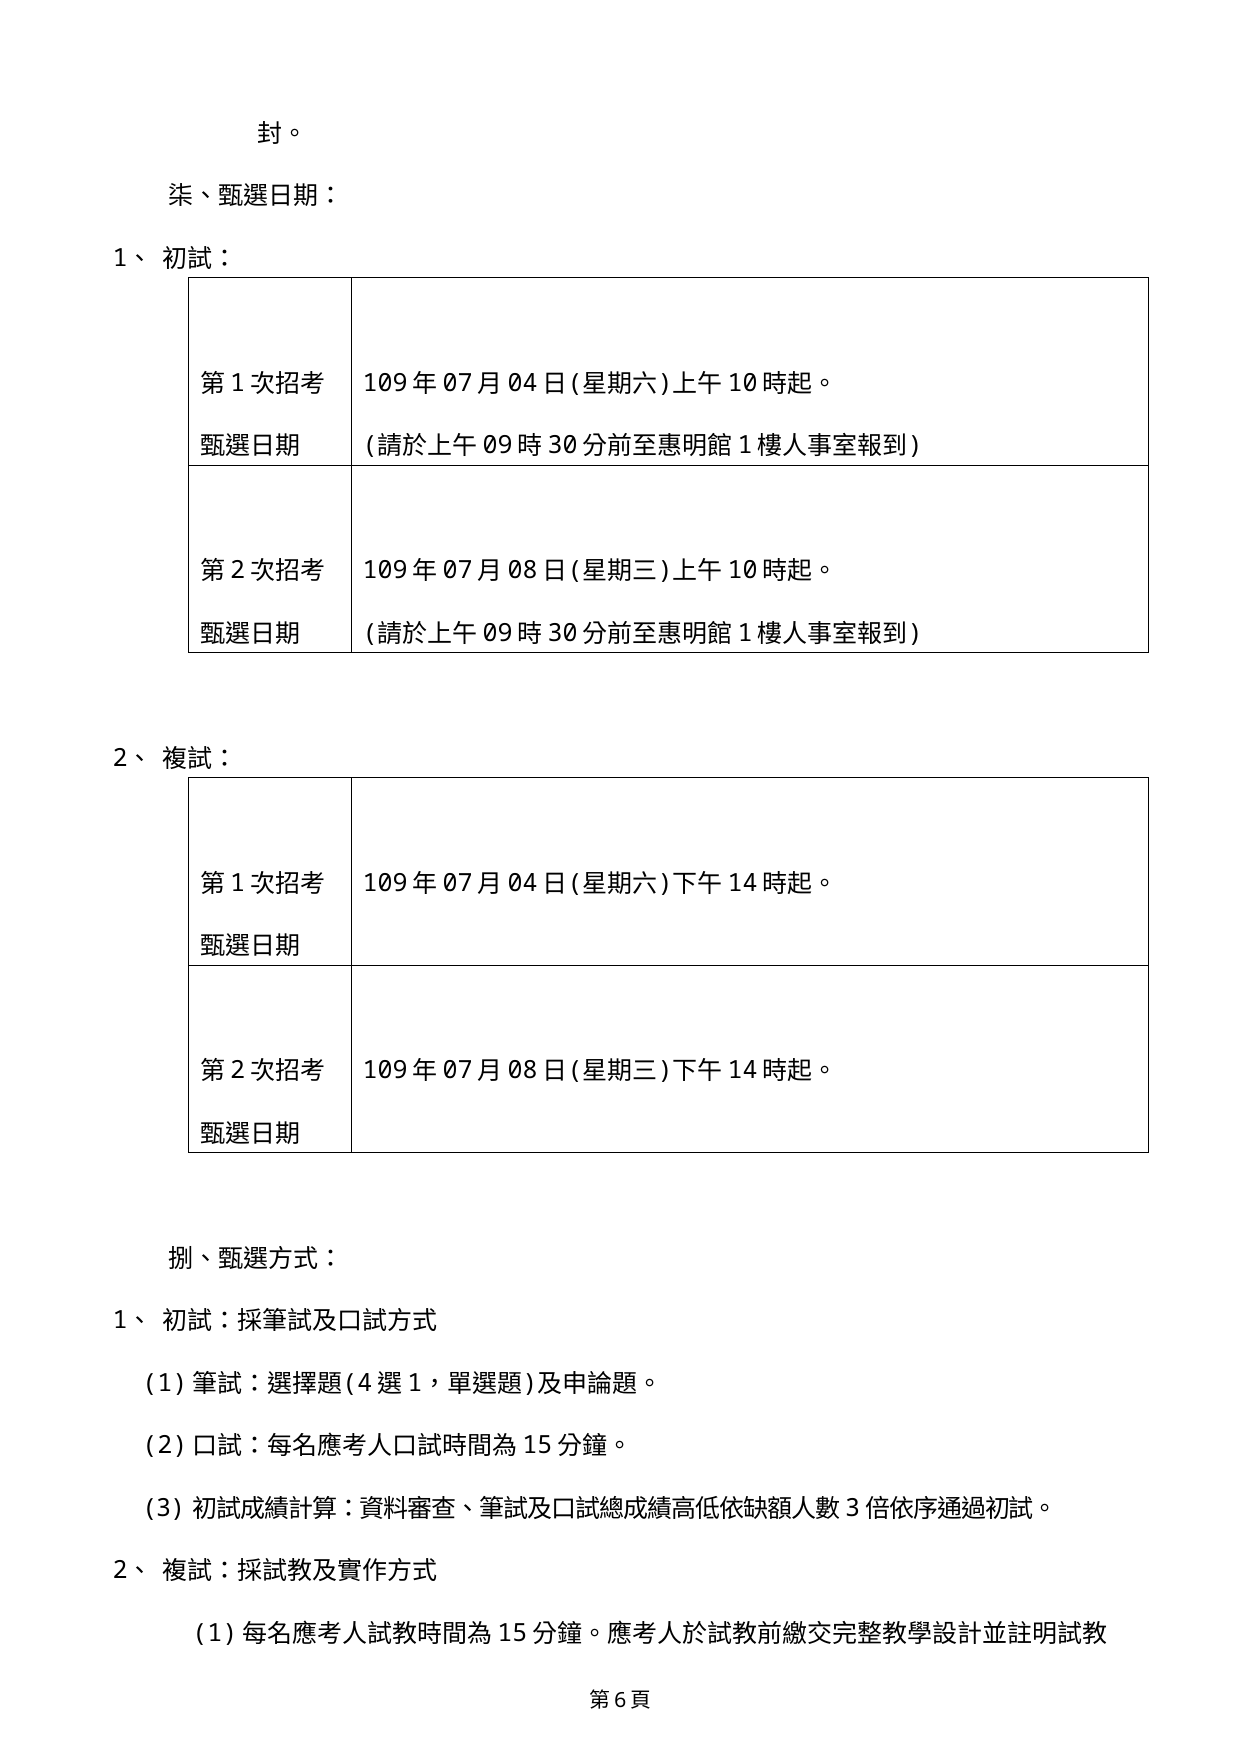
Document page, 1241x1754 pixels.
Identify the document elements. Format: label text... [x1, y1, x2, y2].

table_header 第1次招考 甄選日期 [189, 778, 351, 965]
list 複試： [112, 715, 1122, 777]
list 初試： [112, 215, 1122, 277]
table_cell 第2次招考 甄選日期 [189, 466, 351, 652]
table_cell 第2次招考 甄選日期 [189, 966, 351, 1152]
list 初試：採筆試及口試方式 [112, 1277, 1122, 1340]
list 口試：每名應考人口試時間為15分鐘。 [118, 1402, 1122, 1465]
table_cell 109年07月08日(星期三)下午14時起。 [352, 966, 1148, 1152]
table_header 109年07月04日(星期六)下午14時起。 [352, 778, 1148, 965]
list 甄選方式： [168, 1215, 1122, 1277]
list 甄選日期： [168, 152, 1122, 215]
list 複試：採試教及實作方式 [112, 1527, 1122, 1590]
list 甄選作業辦理完畢後，相關文件資料留校備查，如須退還請註名並自備回郵信封。 [207, 90, 1122, 152]
list 筆試：選擇題(4選1，單選題)及申論題。 [118, 1340, 1122, 1402]
list 初試成績計算：資料審查、筆試及口試總成績高低依缺額人數3倍依序通過初試。 [118, 1465, 1122, 1527]
list 每名應考人試教時間為15分鐘。應考人於試教前繳交完整教學設計並註明試教 [192, 1590, 1122, 1652]
table_header 第1次招考 甄選日期 [189, 278, 351, 465]
table_header 109年07月04日(星期六)上午10時起。 (請於上午09時30分前至惠明館1樓人事室報到) [352, 278, 1148, 465]
table_cell 109年07月08日(星期三)上午10時起。 (請於上午09時30分前至惠明館1樓人事室報到) [352, 466, 1148, 652]
